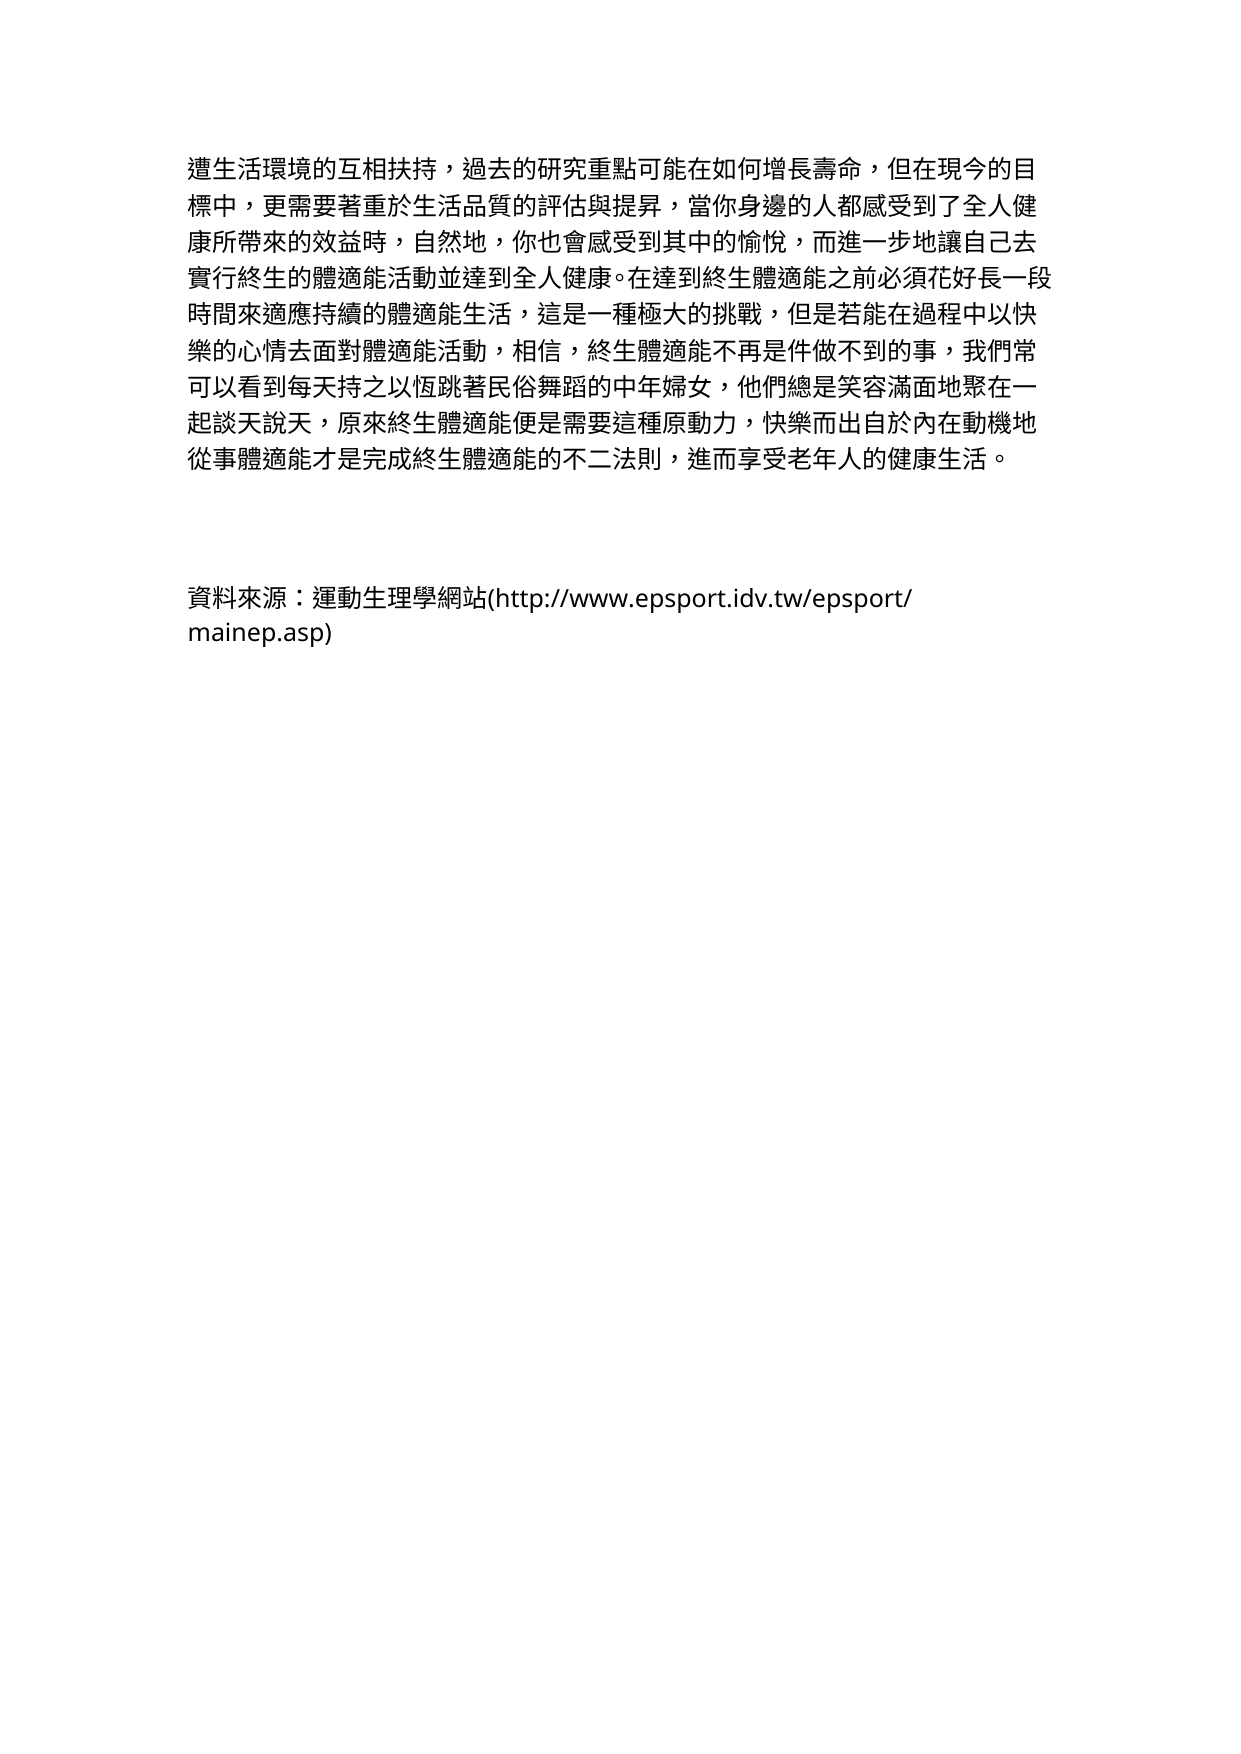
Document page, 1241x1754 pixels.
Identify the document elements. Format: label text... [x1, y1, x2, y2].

text 資料來源：運動生理學網站(http://www.epsport.idv.tw/epsport/mainep.asp) [187, 578, 1053, 649]
text 在個人嘗試進行運動後，可建立一套個人規律的運動習慣，因此可達到身心及社會健康上的效益，更可除去對健康帶來不利的負面影響，進一步地享受全人健康所帶來的好處，促進完善的生活品質。 参、運動與老化 早期設定體適能的主要目標在於青少年的運動習慣及運動成績表現，因而強調競技體適能，但是近十年來，由於醫療技術的進步，因而老年人口增加，形成高齡化社會，開始重視老年人的體適能，轉而強調健康體適能，其中包含有氧適能(aerobic fitness)、肌肉適能(Muscular)、柔軟度(Flexibility)及身體組成(Body composition)，以運動來防止過早無可避免的老化，或是預防老化所帶來的疾病。陳美齡(2003)研究將80位中老年人(50－75歲)分為實驗組(48週全適能)及對照組(無運動介入)，結果顯示，實驗組之立姿體前彎及腰臀圍比的改變優於對照組，且兩組之間達到顯著差異。 老化為人類的自然發展過程，但是運動可減輕老化所引起的生理功能衰退，而這些生理功能可能包含有氧適能、心臟功能、血壓、肌力、安靜代謝率、胰島素活性、血脂肪、骨骼密度、關節活動度及心理上的安適等等，而這些因素都可以藉由運動來達到正面的效果。Mazzeo, Cavanagh, Evans, Fiatarone, Hagberg, and McAuley (1998)指出，老化是一個複雜的過程，其中包括許多因素，如遺傳、生活型態、慢性病等，以及因素之間的相互影響，這些都在不同程度下影響著老化狀況，而從事規律的身體活動(有氧及肌力運動)會改變各個生物系統的適應能力，將對健康老化有所幫助。 一般而言，運動計劃可增進20％的有氧能力，也就是說，一位60歲常進行體適能活動與一位40歲不常運動的人擁有相同的有氧能力，因年輕20歲而延遲老化過程(謝伸裕，2002)。近年來，政府大力推廣健走運動作為體適能活動，這是由於人體全身約有500條肌肉，其中三分之二集中在下半身，而上半身肌力在六十多歲時仍保有70％左右，但是下半身肌力卻只剩40％，因此認為老化是從腿部開始，所以推廣健走運動可減緩老化(盧俊宏、蔡錦雀、陳麗華、陳佳瑩，2004)。 肆、運動對壽命的影響 預期壽命為一個人依自己出生的年份來推估自己能活多久，而生理年齡則是發揮某年齡之生理機能應有的最大潛能，也就是當你40歲時，你能有40歲的最大身體工作能力(李水碧，2004)，預期壽命可作為預測個人壽命的參考值，而生理年齡可當作推算個人生理狀況的一個標準，若能達到個人生理年齡的百分之七十以上，可推估此人在某年齡階段有著良好的生理狀況；相對地，若只有百分之五十或是以下，便要對自己的生理狀況作檢討，是什麼原因讓體能狀況降低，及該如何增進或維持生理狀況，否則人體進入老化過程，身體機能也會隨著大大降低。 羅智、魏源、唐暉(2003)指出，人的壽命是有限的，主要的原因是由於體內各器官隨著年齡的增長而衰退，因此在老年人的照護中，以合理的負荷強度和負荷量來進行體適能鍛鍊，可對於衰退的各器官中提供某種刺激，因而對衰退有所抑制，增長老年人的壽命。人的年紀愈大，人體的代謝速率也會慢慢降低，但是代謝率降低的真正原因並不是由於老化，而是身體的活動量變少了，長時間身體不運動會使體內的去脂體重逐漸減少，使得基礎代謝率降低(BMR，身體一天所消耗的基本能量)，也就是肌肉組織變少，基礎代謝率也隨著減少，如果食量維持不變的話，人就自然地慢慢變胖。若持續有運動的習慣，就能維持或增進肌肉組織，基礎代謝率也會隨著維持或增加，但是老化的速率主要仍是由於遺傳與生活型態的影響。吳元暉(2006)研究發現，50歲以上的人，如果每天保持中度或高度的運動量，他的生命比起同年齡低運動量的人多出1.3到3.7年，而期間沒有得到心血管疾病的年數也增加1.1到3.3年。ACSM提出低身體適能＝縮短壽命，若有較高水準的有氧適能，則可以降低因癌症及心臟病的死亡率(謝伸裕，2002)。可見得保持運動習慣的人的確會比較長壽，也活得比較健康，因此筆者認為規律的運動才是長壽的最佳處方。 伍、結語 欲達成終生體適能相當不容易，除了具備一顆刻苦耐勞的心，更需要有周遭生活環境的互相扶持，過去的研究重點可能在如何增長壽命，但在現今的目標中，更需要著重於生活品質的評估與提昇，當你身邊的人都感受到了全人健康所帶來的效益時，自然地，你也會感受到其中的愉悅，而進一步地讓自己去實行終生的體適能活動並達到全人健康。在達到終生體適能之前必須花好長一段時間來適應持續的體適能生活，這是一種極大的挑戰，但是若能在過程中以快樂的心情去面對體適能活動，相信，終生體適能不再是件做不到的事，我們常可以看到每天持之以恆跳著民俗舞蹈的中年婦女，他們總是笑容滿面地聚在一起談天說天，原來終生體適能便是需要這種原動力，快樂而出自於內在動機地從事體適能才是完成終生體適能的不二法則，進而享受老年人的健康生活。 [187, 150, 1053, 476]
